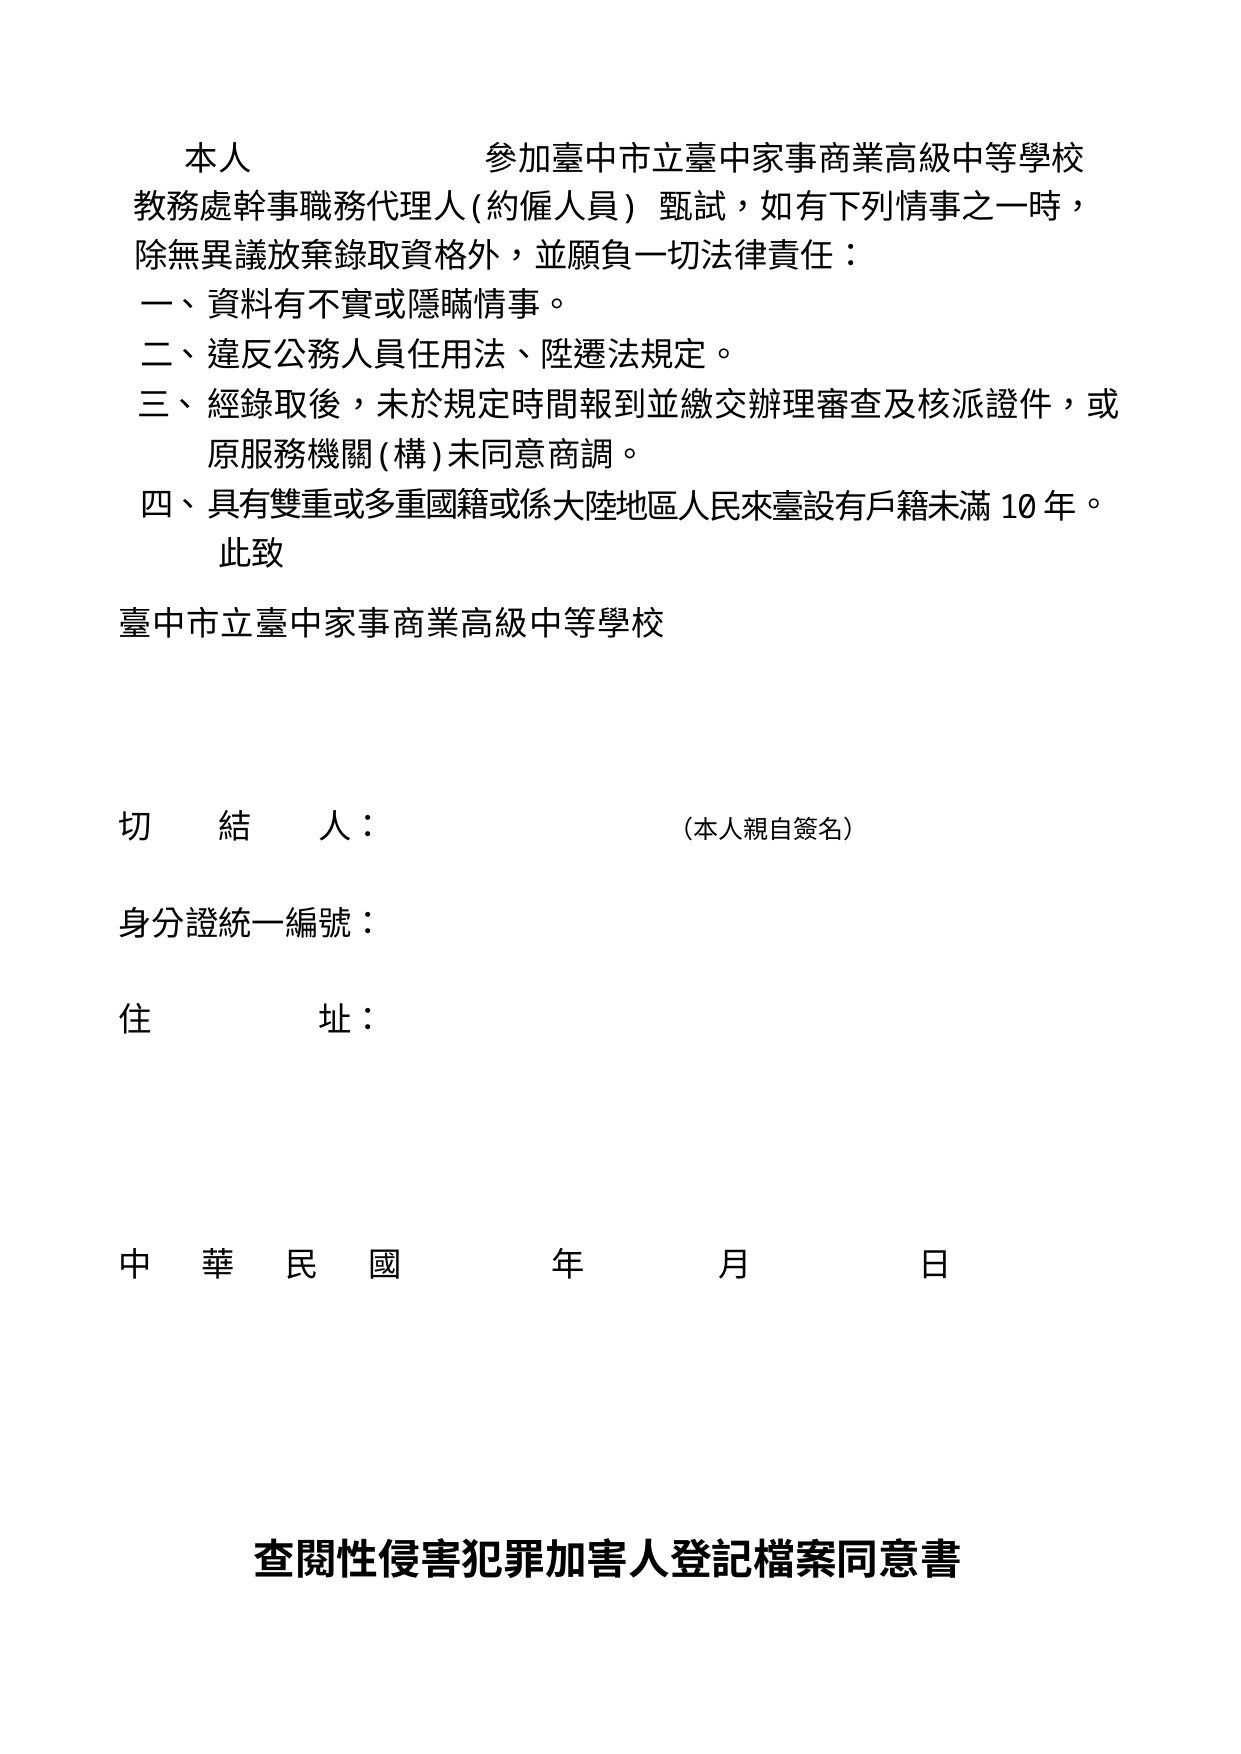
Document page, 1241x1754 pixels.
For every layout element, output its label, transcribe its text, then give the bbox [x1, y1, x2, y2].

text 切 結 人： （本人親自簽名） [118, 800, 1122, 848]
list 資料有不實或隱瞞情事。 [140, 277, 1122, 327]
text 本人 參加臺中市立臺中家事商業高級中等學校 [134, 132, 1122, 180]
text 住 址： [118, 993, 1122, 1041]
list 經錄取後，未於規定時間報到並繳交辦理審查及核派證件，或原服務機關(構)未同意商調。 [137, 377, 1122, 477]
list 違反公務人員任用法、陞遷法規定。 [140, 327, 1122, 377]
text 身分證統一編號： [118, 896, 1122, 944]
text 教務處幹事職務代理人(約僱人員) 甄試，如有下列情事之一時，除無異議放棄錄取資格外，並願負一切法律責任： [133, 180, 1122, 277]
list 具有雙重或多重國籍或係大陸地區人民來臺設有戶籍未滿10年。 [140, 477, 1122, 527]
text 此致 [118, 527, 1122, 575]
text 查閱性侵害犯罪加害人登記檔案同意書 [118, 1528, 1122, 1586]
text 中 華 民 國 年 月 日 [118, 1223, 1122, 1289]
text 臺中市立臺中家事商業高級中等學校 [118, 575, 1122, 650]
